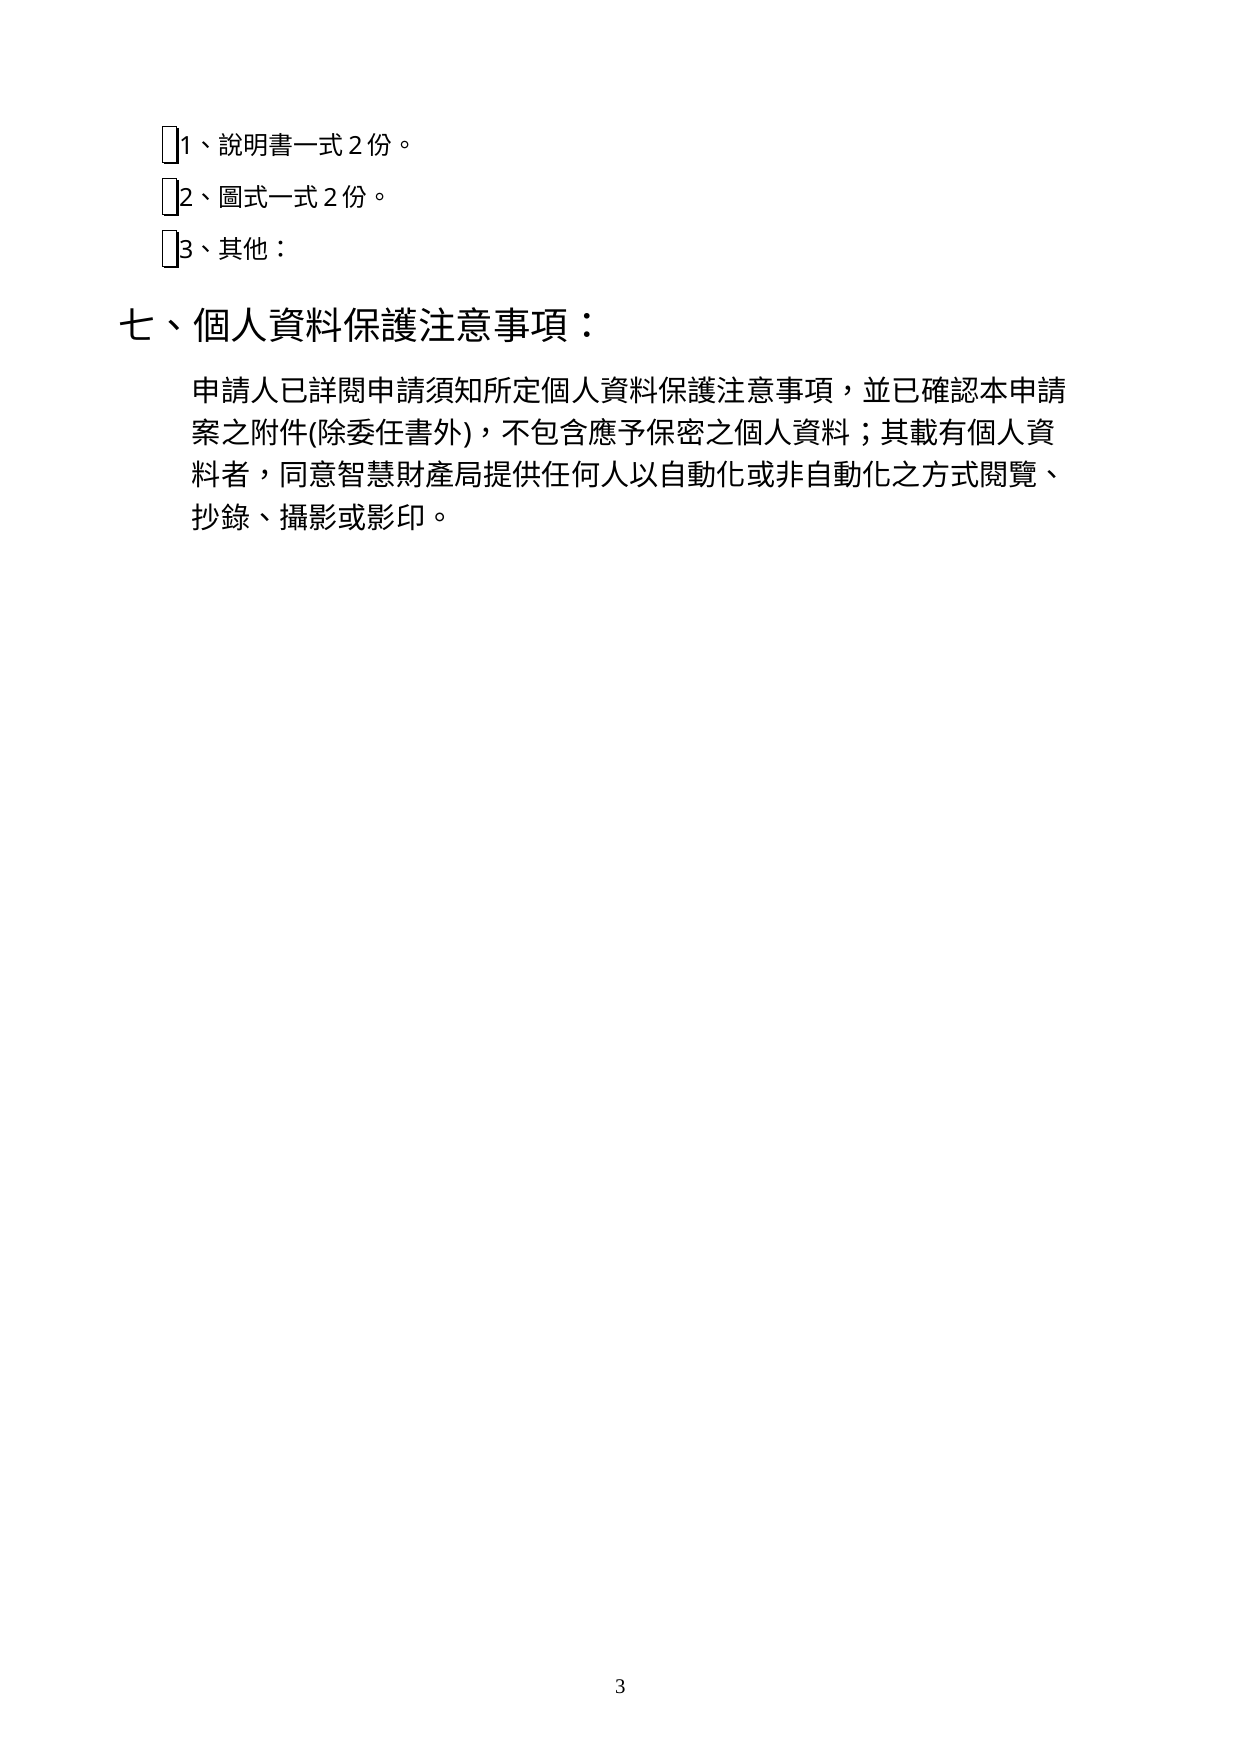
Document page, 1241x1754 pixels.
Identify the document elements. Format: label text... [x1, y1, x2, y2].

text 七、個人資料保護注意事項： [118, 296, 1110, 350]
text 1、說明書一式2份。 [156, 121, 1110, 162]
text 申請人已詳閱申請須知所定個人資料保護注意事項，並已確認本申請案之附件(除委任書外)，不包含應予保密之個人資料；其載有個人資料者，同意智慧財產局提供任何人以自動化或非自動化之方式閱覽、抄錄、攝影或影印。 [192, 367, 1078, 536]
text 2、圖式一式2份。 [156, 173, 1110, 214]
text 3、其他： [156, 225, 1110, 267]
